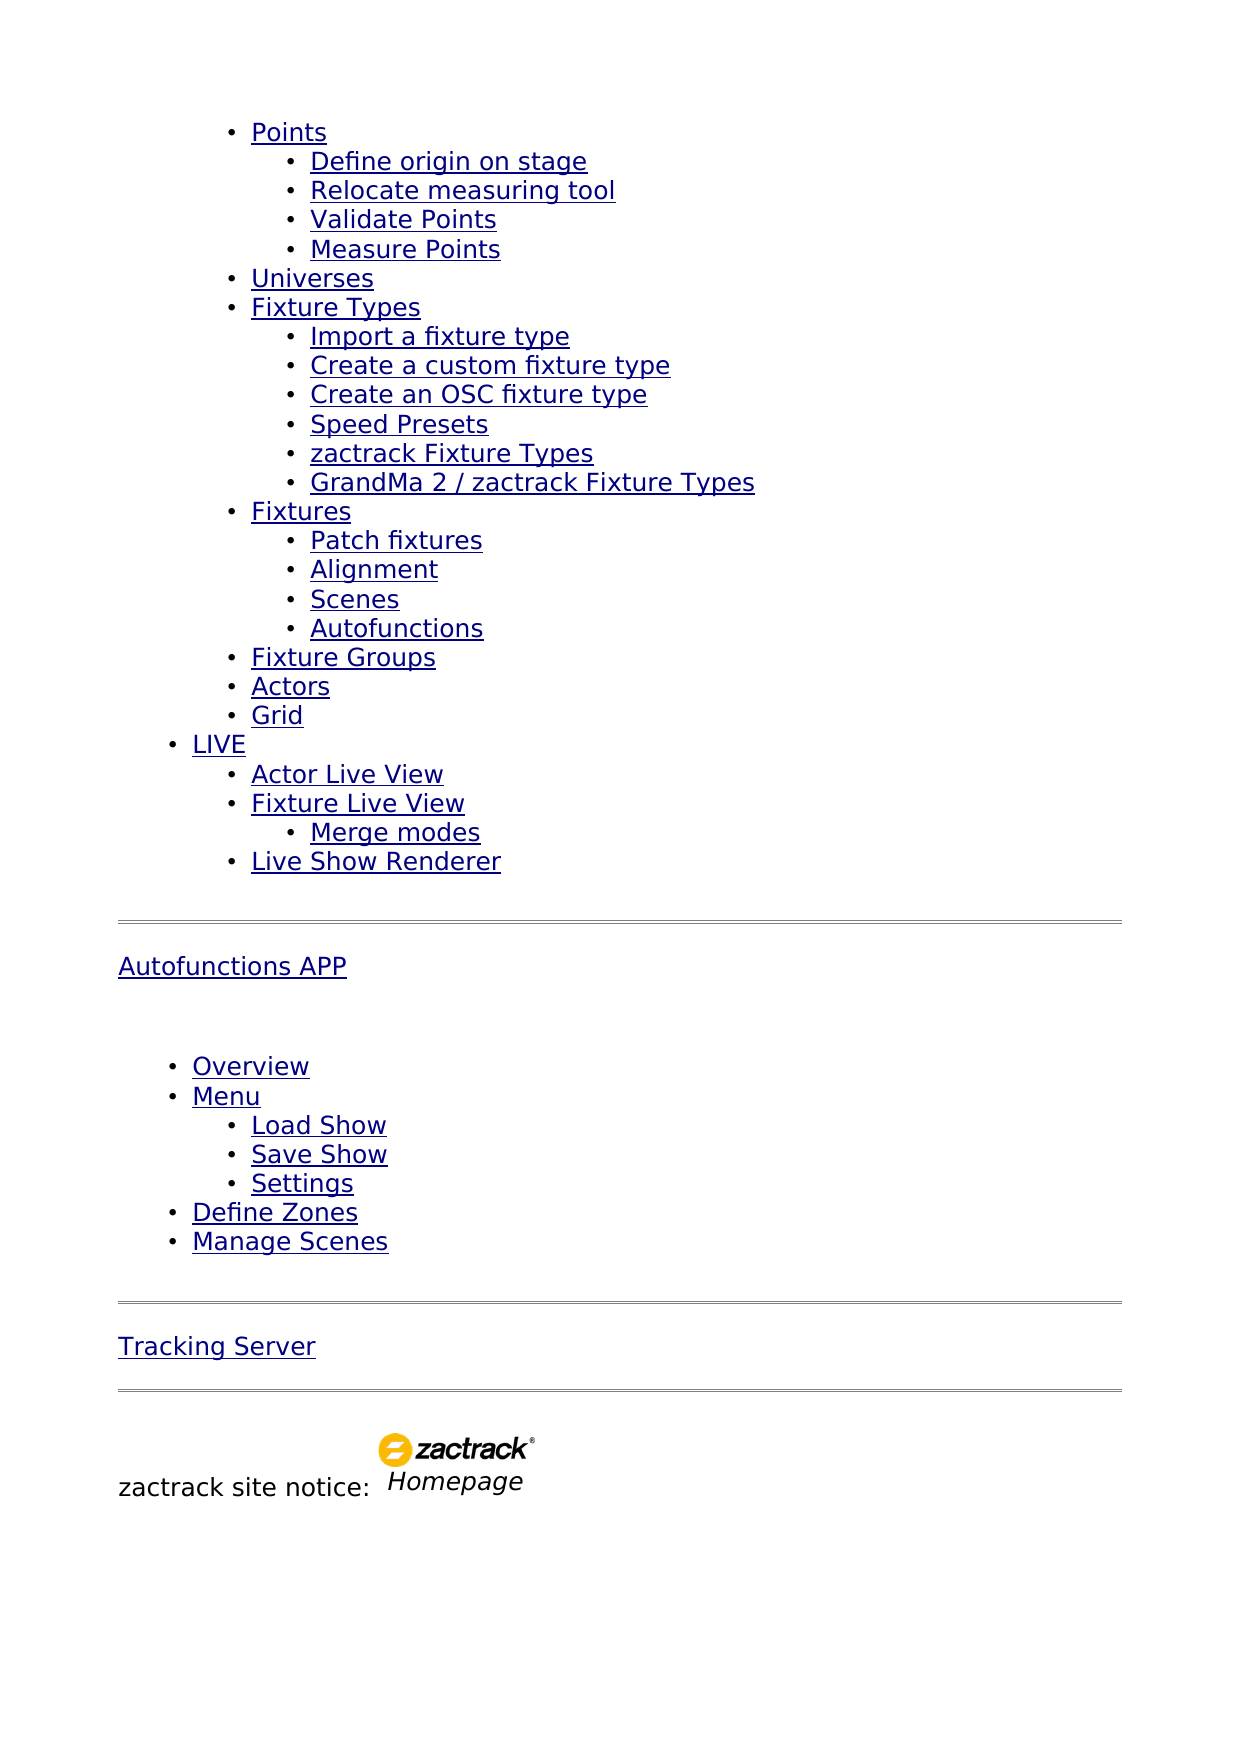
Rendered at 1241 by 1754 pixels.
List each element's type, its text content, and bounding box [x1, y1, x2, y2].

list Actor Live View [236, 760, 1122, 789]
list Speed Presets [295, 410, 1122, 439]
list Fixture Types [236, 293, 1122, 322]
list Scenes [295, 585, 1122, 614]
list Relocate measuring tool [295, 176, 1122, 206]
list Settings [236, 1169, 1122, 1198]
list Measure Points [295, 235, 1122, 264]
list Load Show [236, 1111, 1122, 1140]
list Universes [236, 264, 1122, 293]
list Points [236, 118, 1122, 147]
list Fixtures [236, 497, 1122, 526]
text Tracking Server [118, 1333, 1122, 1362]
list Manage Scenes [177, 1228, 1122, 1257]
picture [378, 1433, 535, 1467]
list GrandMa 2 / zactrack Fixture Types [295, 468, 1122, 497]
list Live Show Renderer [236, 847, 1122, 876]
list Validate Points [295, 206, 1122, 235]
list Import a fixture type [295, 322, 1122, 351]
list Overview [177, 1053, 1122, 1082]
text Autofunctions APP [118, 952, 1122, 1011]
list Create a custom fixture type [295, 351, 1122, 381]
text zactrack site notice: [118, 1421, 1122, 1502]
list Create an OSC fixture type [295, 381, 1122, 410]
list Actors [236, 672, 1122, 701]
list Alignment [295, 556, 1122, 585]
list Define origin on stage [295, 147, 1122, 176]
list Save Show [236, 1140, 1122, 1169]
list Menu [177, 1082, 1122, 1111]
list Autofunctions [295, 614, 1122, 643]
list Merge modes [295, 818, 1122, 847]
text Homepage [378, 1467, 535, 1496]
list Grid [236, 701, 1122, 731]
list Fixture Groups [236, 643, 1122, 672]
list zactrack Fixture Types [295, 439, 1122, 468]
list Fixture Live View [236, 789, 1122, 818]
list Patch fixtures [295, 526, 1122, 556]
list LIVE [177, 731, 1122, 760]
list Define Zones [177, 1198, 1122, 1228]
